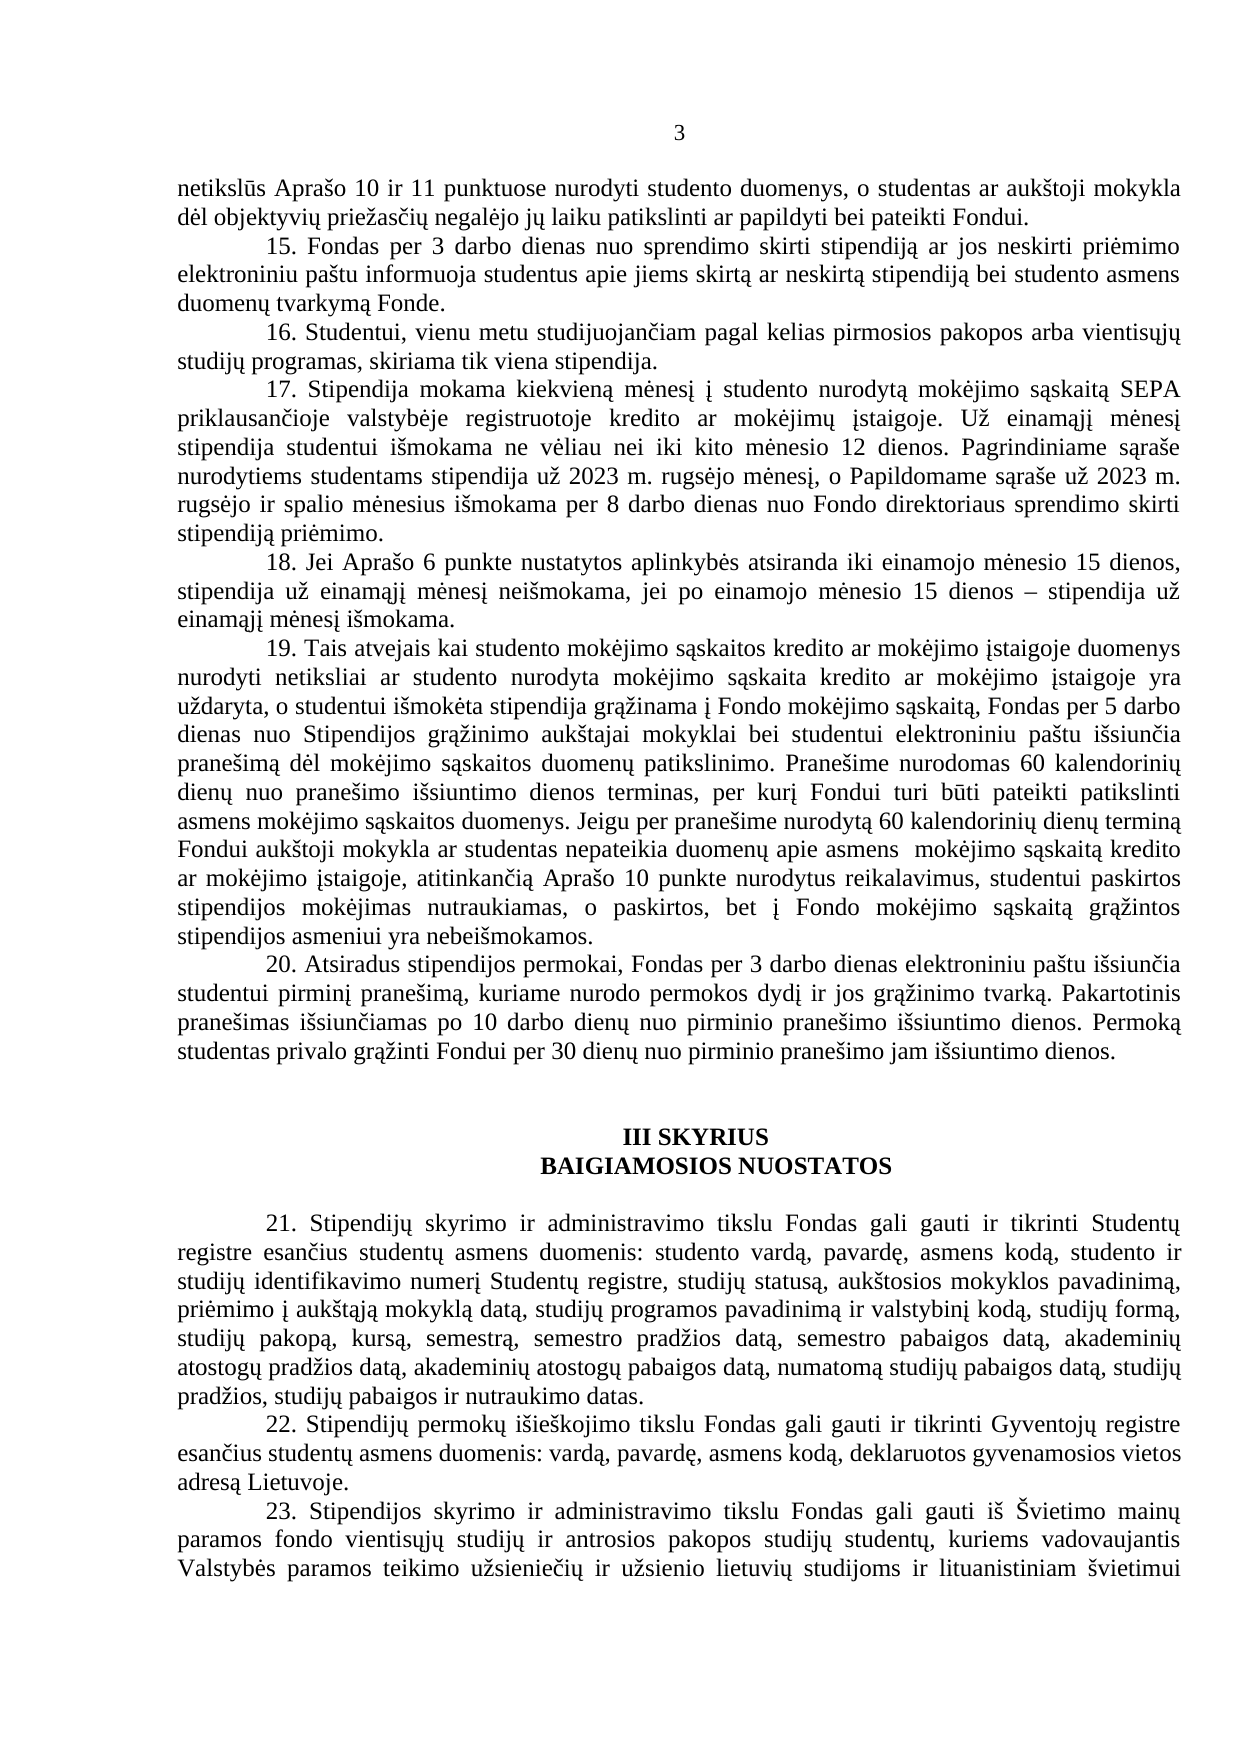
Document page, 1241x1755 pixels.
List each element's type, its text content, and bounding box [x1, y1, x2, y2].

text III SKYRIUS [177, 1122, 1182, 1151]
text 21. Stipendijų skyrimo ir administravimo tikslu Fondas gali gauti ir tikrinti Studentų registre esančius studentų asmens duomenis: studento vardą, pavardę, asmens kodą, studento ir studijų identifikavimo numerį Studentų registre, studijų statusą, aukštosios mokyklos pavadinimą, priėmimo į aukštąją mokyklą datą, studijų programos pavadinimą ir valstybinį kodą, studijų formą, studijų pakopą, kursą, semestrą, semestro pradžios datą, semestro pabaigos datą, akademinių atostogų pradžios datą, akademinių atostogų pabaigos datą, numatomą studijų pabaigos datą, studijų pradžios, studijų pabaigos ir nutraukimo datas. [177, 1208, 1182, 1409]
text 23. Stipendijos skyrimo ir administravimo tikslu Fondas gali gauti iš Švietimo mainų paramos fondo vientisųjų studijų ir antrosios pakopos studijų studentų, kuriems vadovaujantis Valstybės paramos teikimo užsieniečių ir užsienio lietuvių studijoms ir lituanistiniam švietimui [177, 1496, 1182, 1582]
text 18. Jei Aprašo 6 punkte nustatytos aplinkybės atsiranda iki einamojo mėnesio 15 dienos, stipendija už einamąjį mėnesį neišmokama, jei po einamojo mėnesio 15 dienos – stipendija už einamąjį mėnesį išmokama. [177, 547, 1182, 633]
text 20. Atsiradus stipendijos permokai, Fondas per 3 darbo dienas elektroniniu paštu išsiunčia studentui pirminį pranešimą, kuriame nurodo permokos dydį ir jos grąžinimo tvarką. Pakartotinis pranešimas išsiunčiamas po 10 darbo dienų nuo pirminio pranešimo išsiuntimo dienos. Permoką studentas privalo grąžinti Fondui per 30 dienų nuo pirminio pranešimo jam išsiuntimo dienos. [177, 949, 1182, 1064]
text 22. Stipendijų permokų išieškojimo tikslu Fondas gali gauti ir tikrinti Gyventojų registre esančius studentų asmens duomenis: vardą, pavardę, asmens kodą, deklaruotos gyvenamosios vietos adresą Lietuvoje. [177, 1409, 1182, 1496]
text 15. Fondas per 3 darbo dienas nuo sprendimo skirti stipendiją ar jos neskirti priėmimo elektroniniu paštu informuoja studentus apie jiems skirtą ar neskirtą stipendiją bei studento asmens duomenų tvarkymą Fonde. [177, 231, 1182, 317]
text 17. Stipendija mokama kiekvieną mėnesį į studento nurodytą mokėjimo sąskaitą SEPA priklausančioje valstybėje registruotoje kredito ar mokėjimų įstaigoje. Už einamąjį mėnesį stipendija studentui išmokama ne vėliau nei iki kito mėnesio 12 dienos. Pagrindiniame sąraše nurodytiems studentams stipendija už 2023 m. rugsėjo mėnesį, o Papildomame sąraše už 2023 m. rugsėjo ir spalio mėnesius išmokama per 8 darbo dienas nuo Fondo direktoriaus sprendimo skirti stipendiją priėmimo. [177, 374, 1182, 547]
text BAIGIAMOSIOS NUOSTATOS [177, 1151, 1182, 1179]
text netikslūs Aprašo 10 ir 11 punktuose nurodyti studento duomenys, o studentas ar aukštoji mokykla dėl objektyvių priežasčių negalėjo jų laiku patikslinti ar papildyti bei pateikti Fondui. [177, 173, 1182, 231]
text 19. Tais atvejais kai studento mokėjimo sąskaitos kredito ar mokėjimo įstaigoje duomenys nurodyti netiksliai ar studento nurodyta mokėjimo sąskaita kredito ar mokėjimo įstaigoje yra uždaryta, o studentui išmokėta stipendija grąžinama į Fondo mokėjimo sąskaitą, Fondas per 5 darbo dienas nuo Stipendijos grąžinimo aukštajai mokyklai bei studentui elektroniniu paštu išsiunčia pranešimą dėl mokėjimo sąskaitos duomenų patikslinimo. Pranešime nurodomas 60 kalendorinių dienų nuo pranešimo išsiuntimo dienos terminas, per kurį Fondui turi būti pateikti patikslinti asmens mokėjimo sąskaitos duomenys. Jeigu per pranešime nurodytą 60 kalendorinių dienų terminą Fondui aukštoji mokykla ar studentas nepateikia duomenų apie asmens mokėjimo sąskaitą kredito ar mokėjimo įstaigoje, atitinkančią Aprašo 10 punkte nurodytus reikalavimus, studentui paskirtos stipendijos mokėjimas nutraukiamas, o paskirtos, bet į Fondo mokėjimo sąskaitą grąžintos stipendijos asmeniui yra nebeišmokamos. [177, 633, 1182, 949]
text 16. Studentui, vienu metu studijuojančiam pagal kelias pirmosios pakopos arba vientisųjų studijų programas, skiriama tik viena stipendija. [177, 317, 1182, 374]
